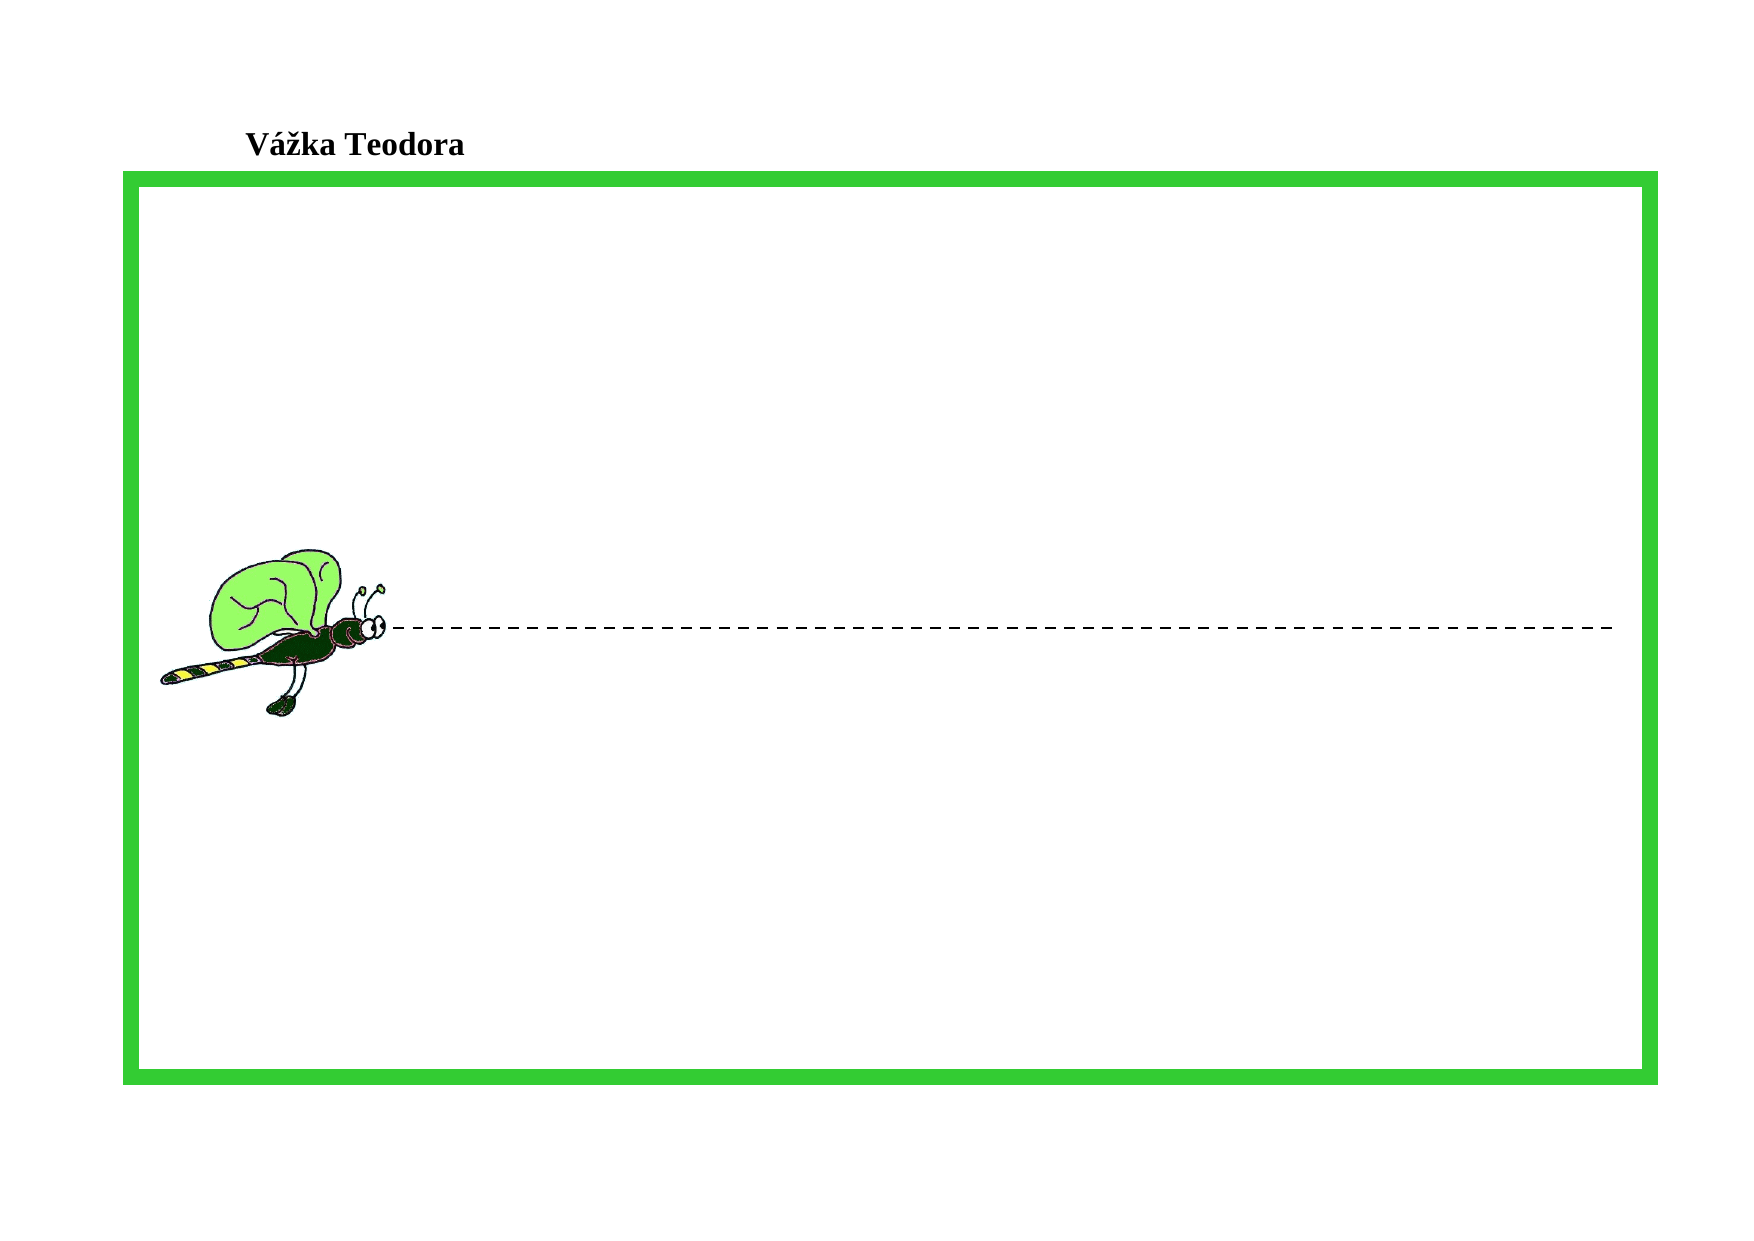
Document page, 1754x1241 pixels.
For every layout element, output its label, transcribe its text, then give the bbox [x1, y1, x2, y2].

text Vážka Teodora [245, 124, 579, 159]
picture [151, 538, 393, 726]
